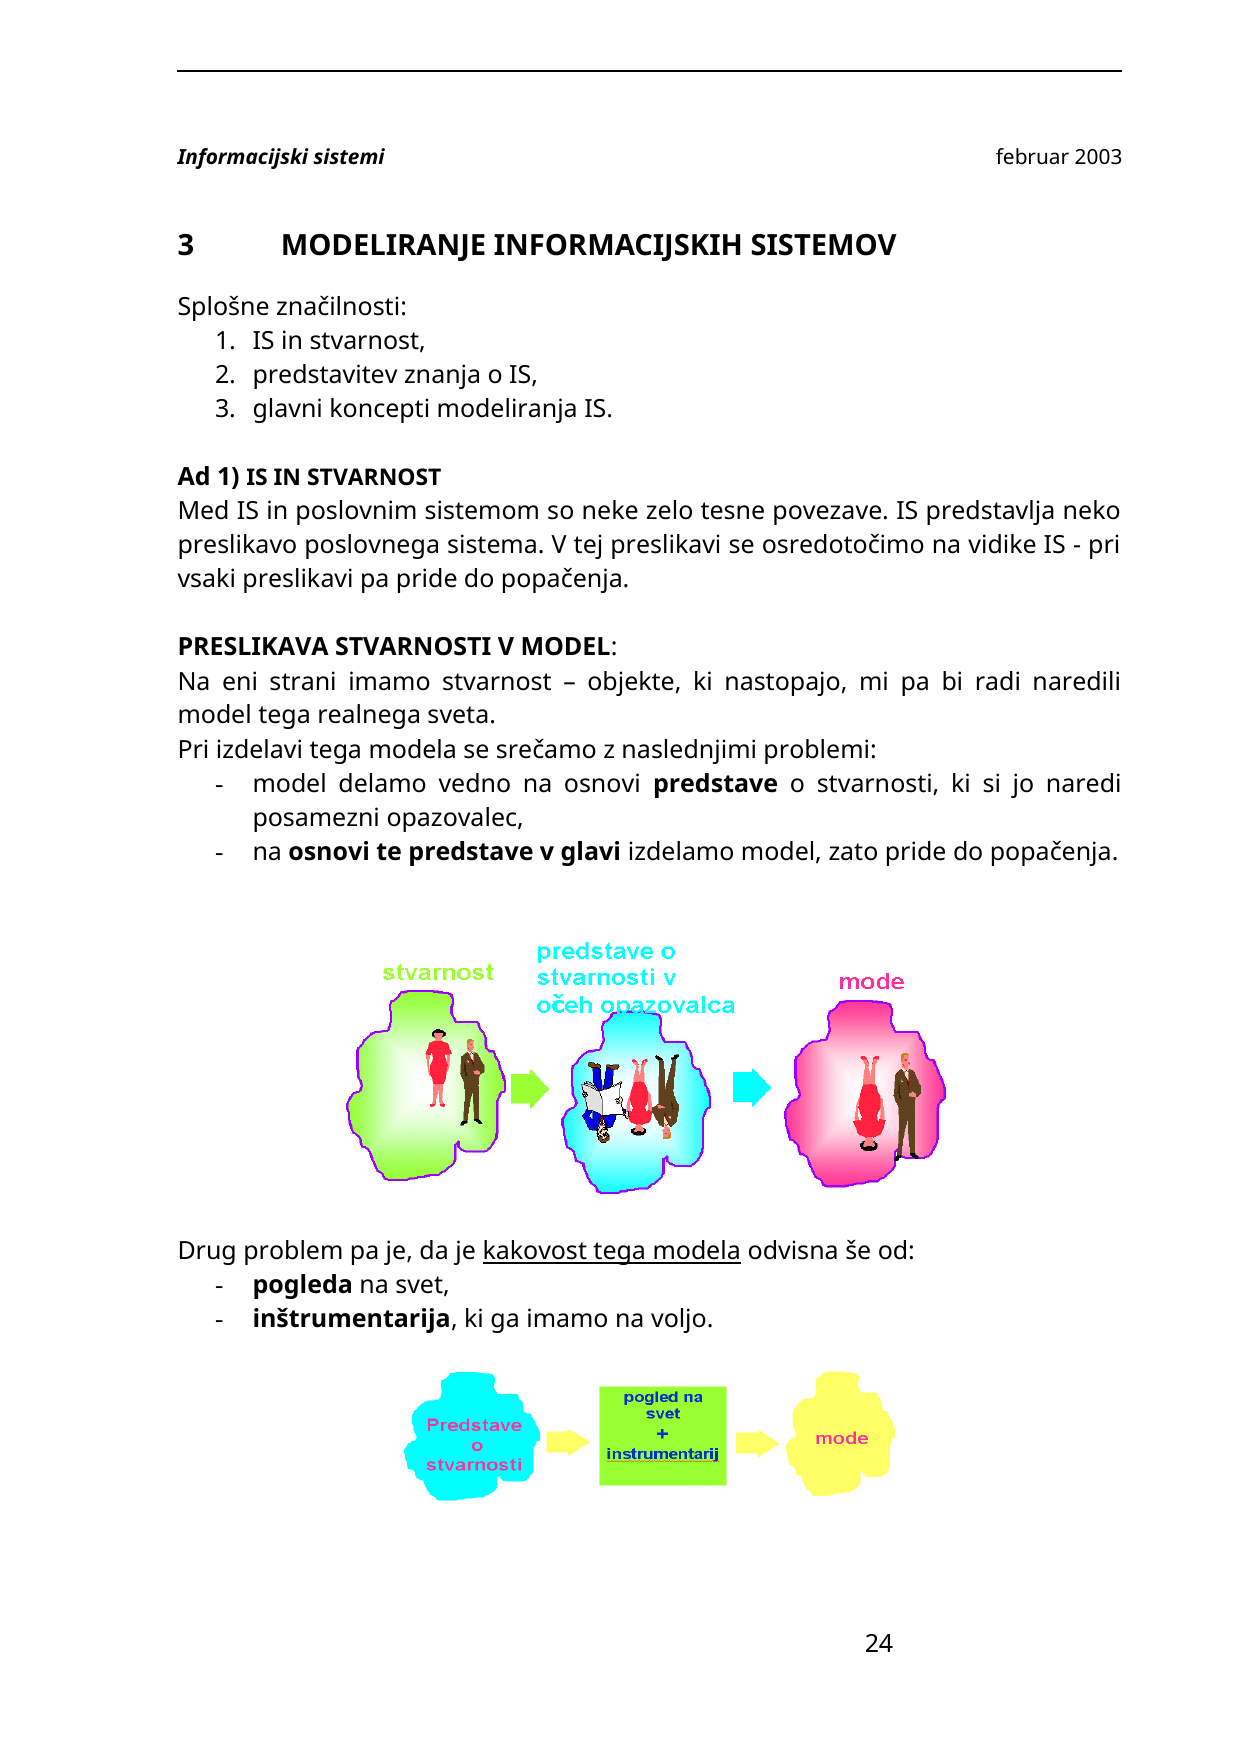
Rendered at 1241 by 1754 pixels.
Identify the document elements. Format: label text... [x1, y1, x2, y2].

text PRESLIKAVA STVARNOSTI V MODEL: [177, 629, 1122, 663]
subtitle MODELIRANJE Informacijskih Sistemov [177, 224, 1122, 263]
list inštrumentarija, ki ga imamo na voljo. [215, 1301, 1122, 1335]
list glavni koncepti modeliranja IS. [215, 391, 1122, 425]
list pogleda na svet, [215, 1267, 1122, 1301]
list predstavitev znanja o IS, [215, 357, 1122, 391]
text Drug problem pa je, da je kakovost tega modela odvisna še od: [177, 1233, 1122, 1267]
picture [391, 1344, 908, 1539]
text Med IS in poslovnim sistemom so neke zelo tesne povezave. IS predstavlja neko preslikavo poslovnega sistema. V tej preslikavi se osredotočimo na vidike IS - pri vsaki preslikavi pa pride do popačenja. [177, 493, 1122, 595]
text Pri izdelavi tega modela se srečamo z naslednjimi problemi: [177, 731, 1122, 765]
text Ad 1) IS IN STVARNOST [177, 459, 1122, 493]
picture [328, 910, 971, 1224]
list model delamo vedno na osnovi predstave o stvarnosti, ki si jo naredi posamezni opazovalec, [215, 765, 1122, 833]
text Splošne značilnosti: [177, 288, 1122, 322]
text Na eni strani imamo stvarnost – objekte, ki nastopajo, mi pa bi radi naredili model tega realnega sveta. [177, 663, 1122, 731]
list IS in stvarnost, [215, 322, 1122, 357]
list na osnovi te predstave v glavi izdelamo model, zato pride do popačenja. [215, 833, 1122, 867]
